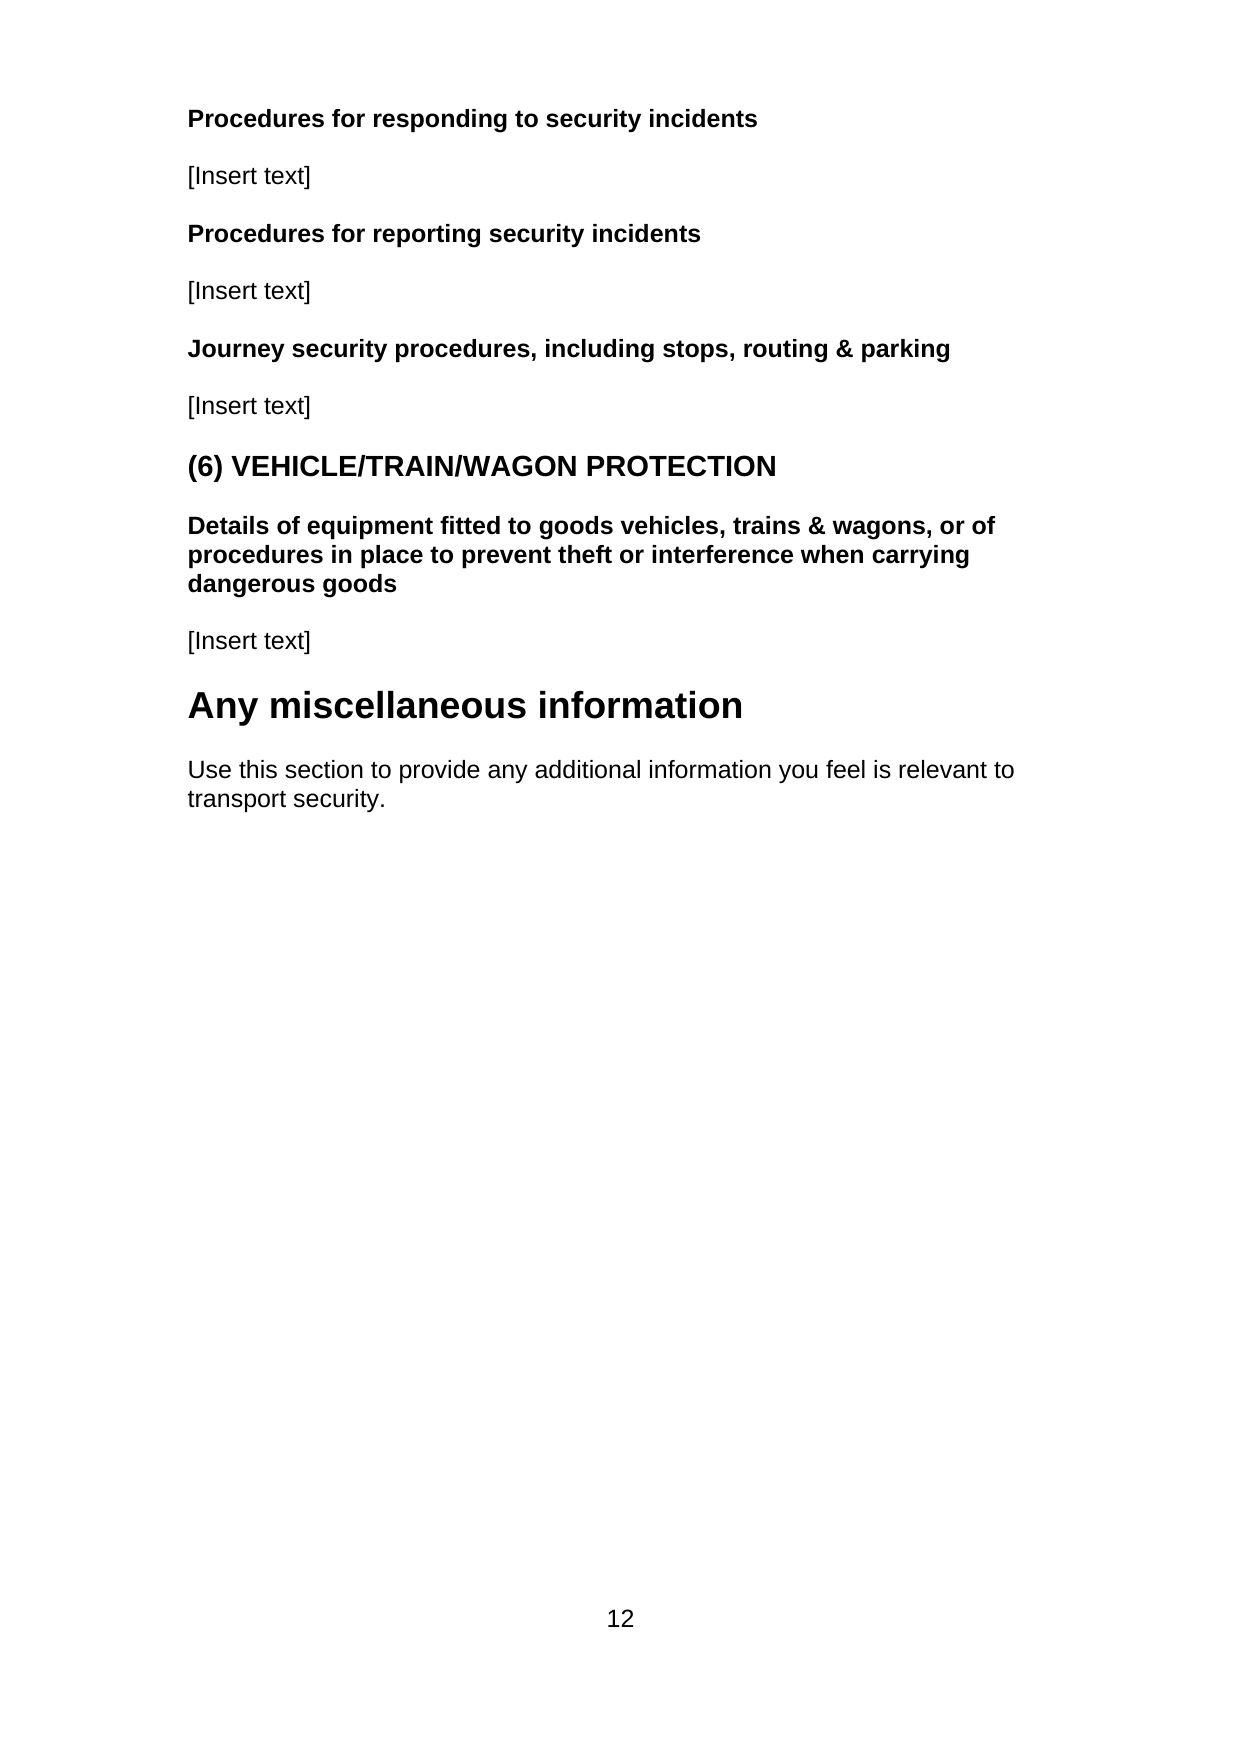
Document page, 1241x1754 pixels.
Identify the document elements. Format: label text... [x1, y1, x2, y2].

text (6) VEHICLE/TRAIN/WAGON PROTECTION [187, 449, 1053, 482]
text Procedures for responding to security incidents [187, 104, 1053, 132]
text Any miscellaneous information [187, 683, 1053, 727]
text [Insert text] [187, 626, 1053, 655]
text Journey security procedures, including stops, routing & parking [187, 334, 1053, 362]
text [Insert text] [187, 391, 1053, 420]
text Details of equipment fitted to goods vehicles, trains & wagons, or of procedures in place to prevent theft or interference when carrying dangerous goods [187, 511, 1053, 597]
text Procedures for reporting security incidents [187, 219, 1053, 247]
text [Insert text] [187, 276, 1053, 305]
text [Insert text] [187, 161, 1053, 190]
text Use this section to provide any additional information you feel is relevant to transport security. [187, 755, 1053, 813]
